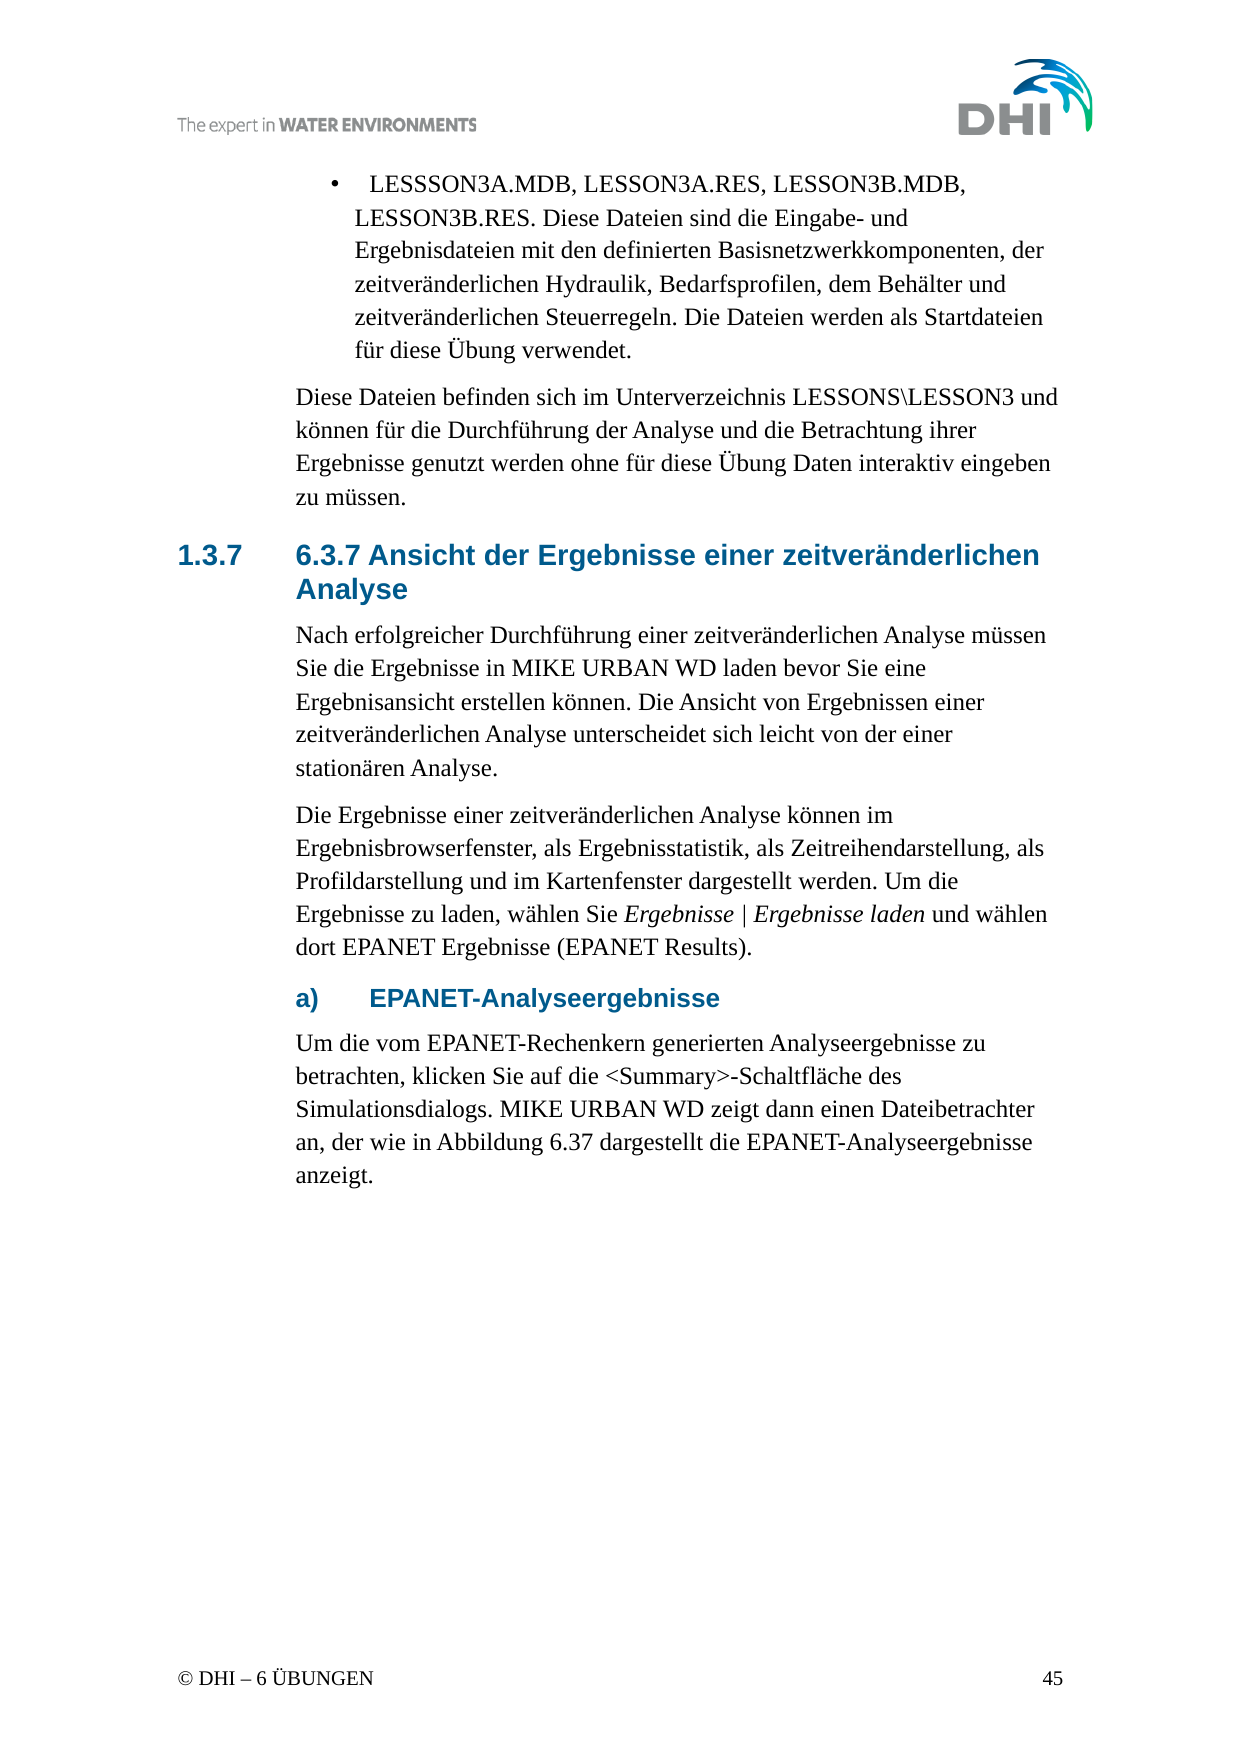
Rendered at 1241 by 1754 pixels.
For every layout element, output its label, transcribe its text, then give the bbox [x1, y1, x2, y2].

subtitle 6.3.7 Ansicht der Ergebnisse einer zeitveränderlichen Analyse [177, 538, 1063, 606]
text Um die vom EPANET-Rechenkern generierten Analyseergebnisse zu betrachten, klicken Sie auf die <Summary>-Schaltfläche des Simulationsdialogs. MIKE URBAN WD zeigt dann einen Dateibetrachter an, der wie in Abbildung 6.37 dargestellt die EPANET-Analyseergebnisse anzeigt. [295, 1028, 1063, 1189]
picture [177, 117, 477, 135]
subtitle EPANET-Analyseergebnisse [295, 983, 1063, 1013]
text Diese Dateien befinden sich im Unterverzeichnis LESSONS\LESSON3 und können für die Durchführung der Analyse und die Betrachtung ihrer Ergebnisse genutzt werden ohne für diese Übung Daten interaktiv eingeben zu müssen. [295, 382, 1063, 510]
list LESSSON3A.MDB, LESSON3A.RES, LESSON3B.MDB, LESSON3B.RES. Diese Dateien sind die Eingabe- und Ergebnisdateien mit den definierten Basisnetzwerkkomponenten, der zeitveränderlichen Hydraulik, Bedarfsprofilen, dem Behälter und zeitveränderlichen Steuerregeln. Die Dateien werden als Startdateien für diese Übung verwendet. [339, 169, 1063, 363]
text Nach erfolgreicher Durchführung einer zeitveränderlichen Analyse müssen Sie die Ergebnisse in MIKE URBAN WD laden bevor Sie eine Ergebnisansicht erstellen können. Die Ansicht von Ergebnissen einer zeitveränderlichen Analyse unterscheidet sich leicht von der einer stationären Analyse. [295, 621, 1063, 781]
picture [958, 59, 1093, 135]
text Die Ergebnisse einer zeitveränderlichen Analyse können im Ergebnisbrowserfenster, als Ergebnisstatistik, als Zeitreihendarstellung, als Profildarstellung und im Kartenfenster dargestellt werden. Um die Ergebnisse zu laden, wählen Sie Ergebnisse | Ergebnisse laden und wählen dort EPANET Ergebnisse (EPANET Results). [295, 800, 1063, 961]
